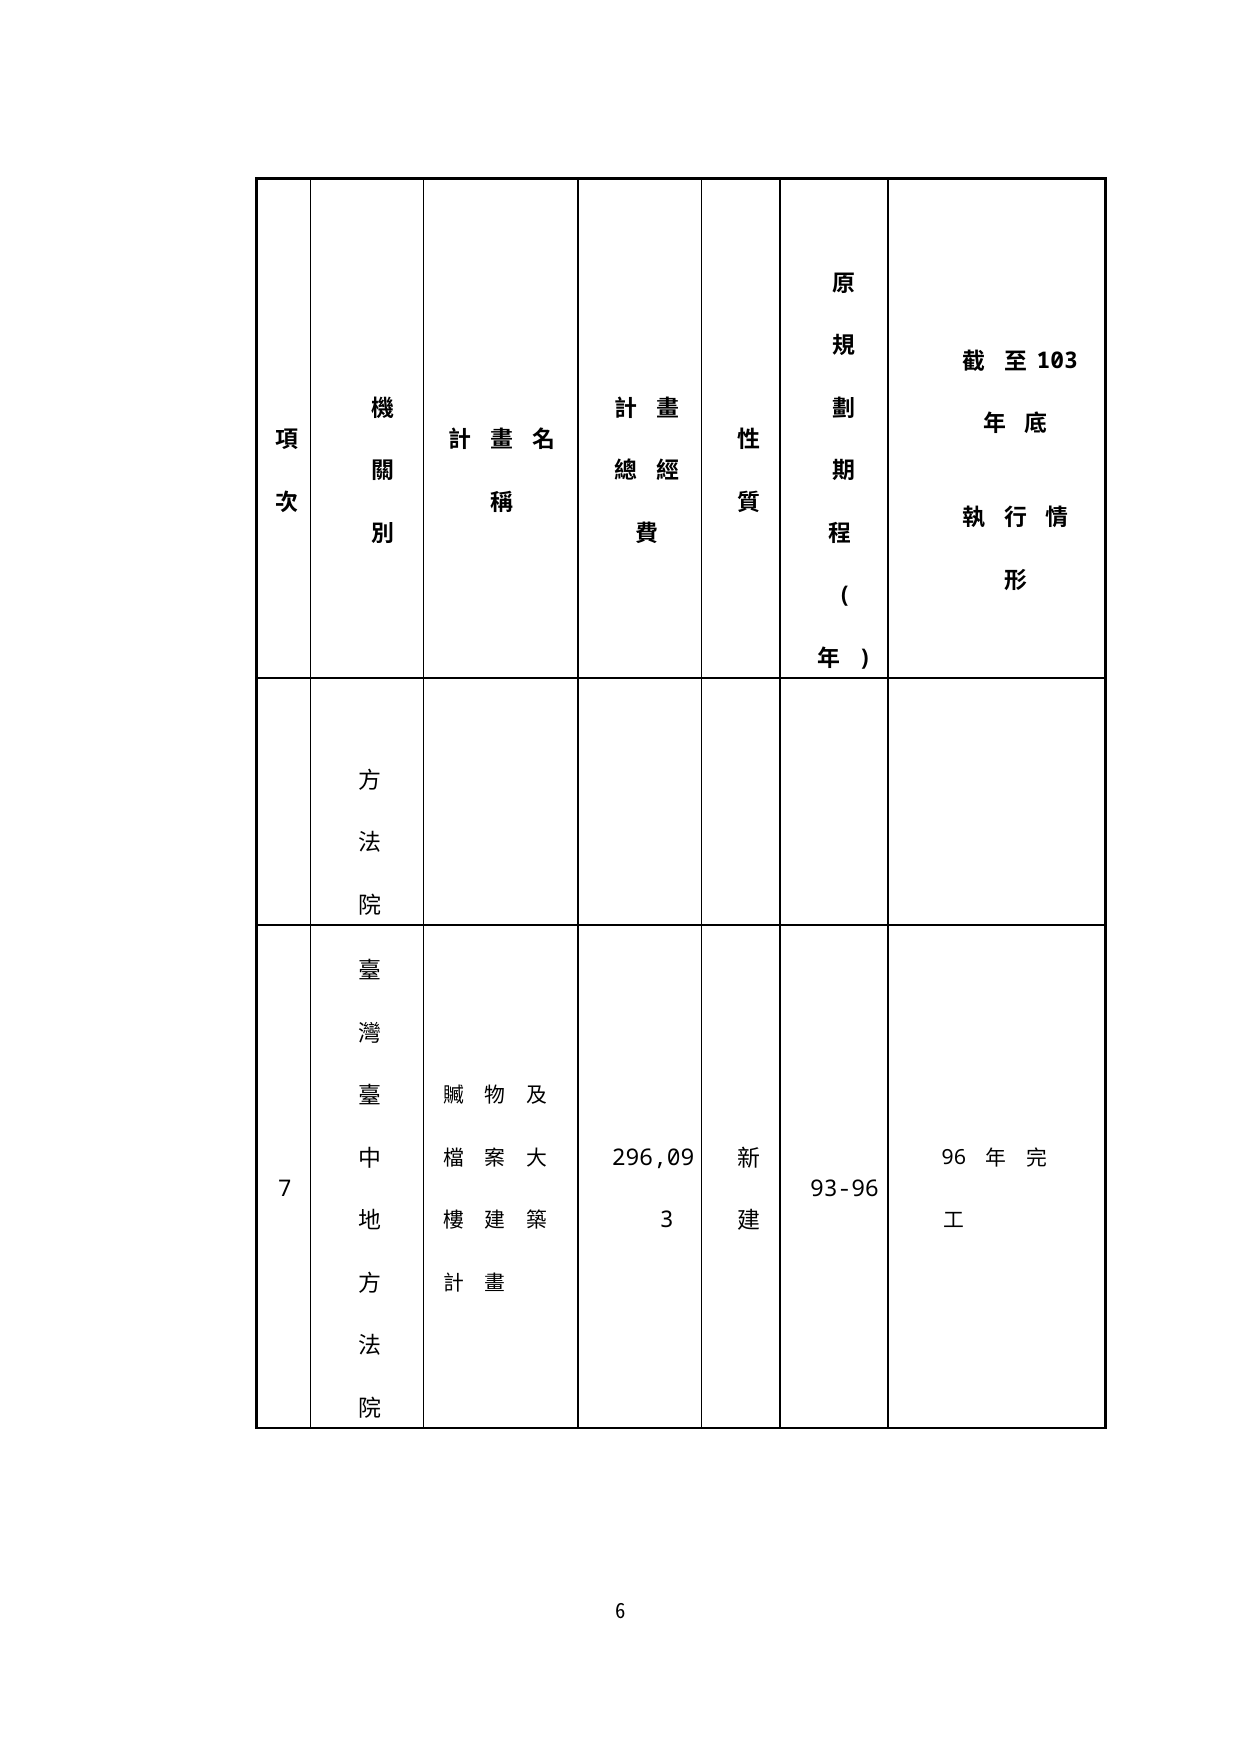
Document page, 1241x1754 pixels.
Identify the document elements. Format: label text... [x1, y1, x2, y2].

table_cell [889, 679, 1104, 924]
table_cell [781, 679, 887, 924]
table_cell [579, 679, 701, 924]
table_cell [702, 679, 779, 924]
table_cell 7 [258, 926, 310, 1427]
table_header 性質 [702, 180, 779, 677]
table_header 截至103年底 執行情形 [889, 180, 1104, 677]
table_header 計畫 總經費 [579, 180, 701, 677]
table_cell 臺灣臺中地方法院 [311, 926, 423, 1427]
table_header 計畫名稱 [424, 180, 577, 677]
table_cell [258, 679, 310, 924]
table_header 項次 [258, 180, 310, 677]
table_cell 贓物及檔案大樓建築計畫 [424, 926, 577, 1427]
table_cell 296,093 [579, 926, 701, 1427]
table_header 原規劃 期程(年) [781, 180, 887, 677]
table_cell 93-96 [781, 926, 887, 1427]
table_header 機關別 [311, 180, 423, 677]
table_cell [424, 679, 577, 924]
table_cell 新建 [702, 926, 779, 1427]
table_cell 方法院 [311, 679, 423, 924]
table_cell 96年完工 [889, 926, 1104, 1427]
